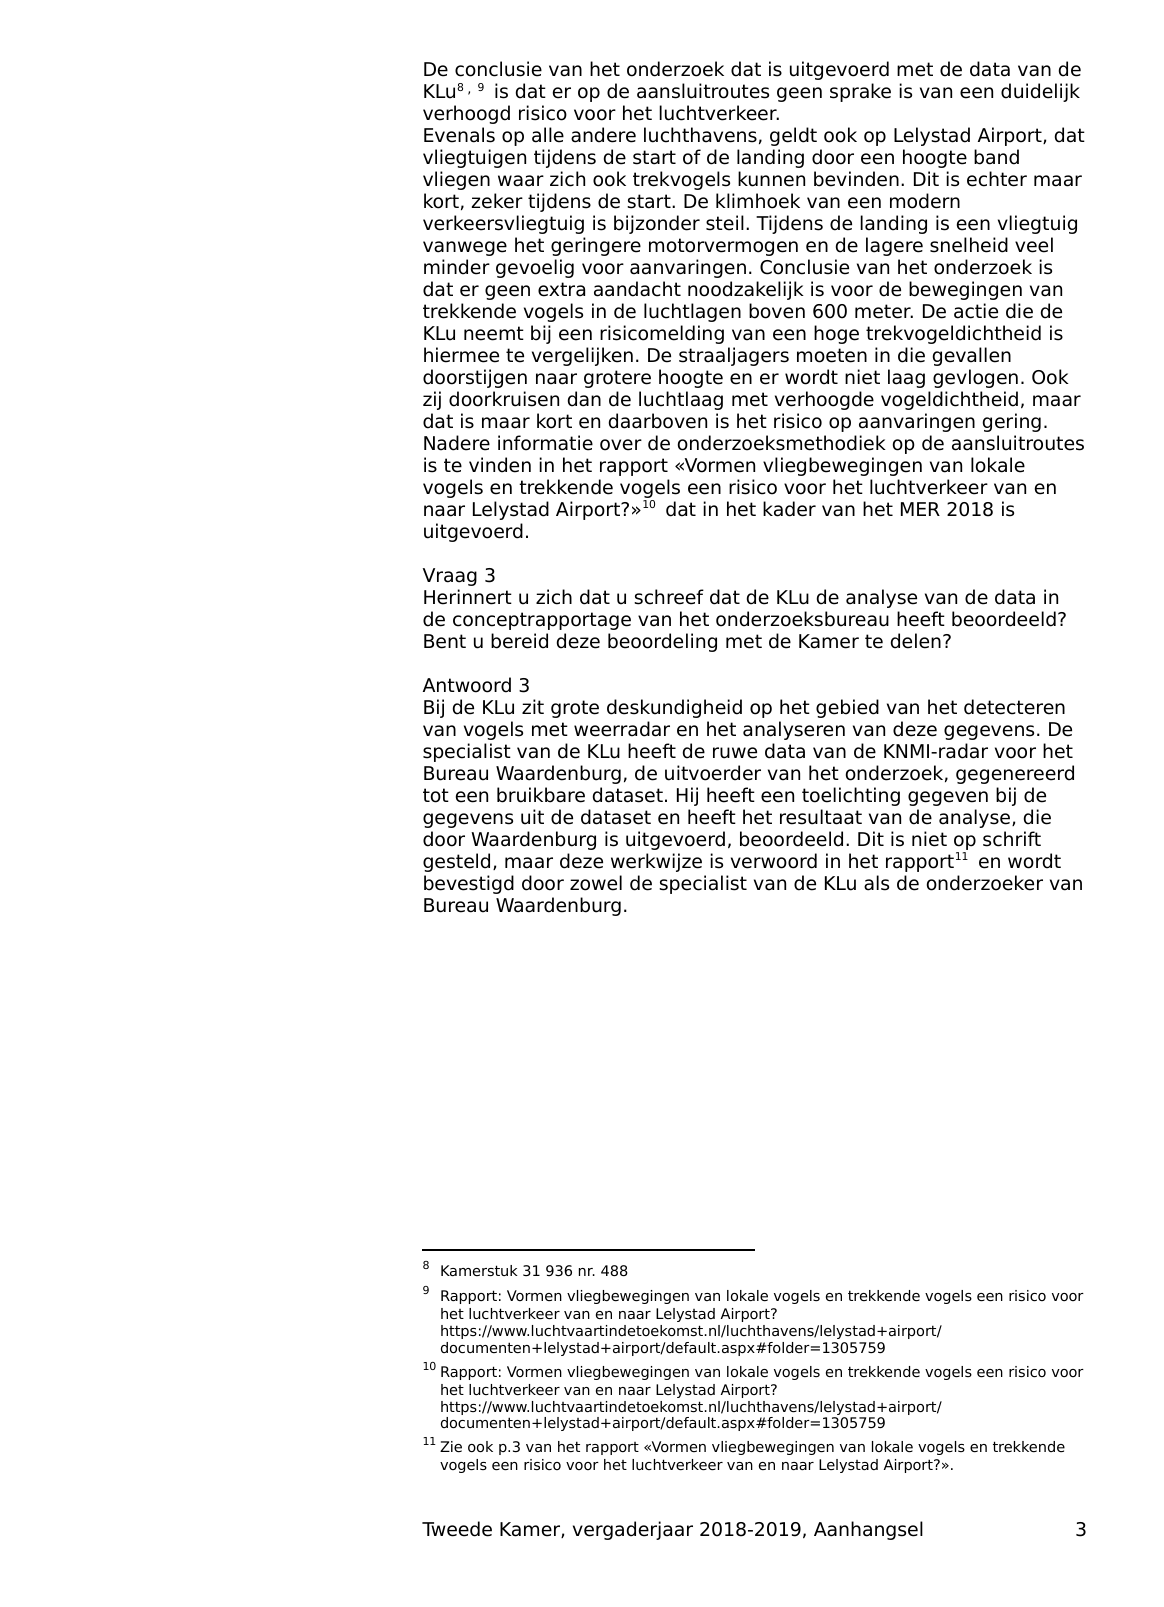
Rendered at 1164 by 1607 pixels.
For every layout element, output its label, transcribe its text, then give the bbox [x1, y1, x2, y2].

text Nadere informatie over de onderzoeksmethodiek op de aansluitroutes is te vinden in het rapport «Vormen vliegbewegingen van lokale vogels en trekkende vogels een risico voor het luchtverkeer van en naar Lelystad Airport?» dat in het kader van het MER 2018 is uitgevoerd. [422, 433, 1087, 543]
text Bij de KLu zit grote deskundigheid op het gebied van het detecteren van vogels met weerradar en het analyseren van deze gegevens. De specialist van de KLu heeft de ruwe data van de KNMI-radar voor het Bureau Waardenburg, de uitvoerder van het onderzoek, gegenereerd tot een bruikbare dataset. Hij heeft een toelichting gegeven bij de gegevens uit de dataset en heeft het resultaat van de analyse, die door Waardenburg is uitgevoerd, beoordeeld. Dit is niet op schrift gesteld, maar deze werkwijze is verwoord in het rapport en wordt bevestigd door zowel de specialist van de KLu als de onderzoeker van Bureau Waardenburg. [422, 697, 1087, 917]
text Kamerstuk 31 936 nr. 488 [422, 1259, 1087, 1281]
text Antwoord 3 [422, 675, 1087, 697]
text Rapport: Vormen vliegbewegingen van lokale vogels en trekkende vogels een risico voor het luchtverkeer van en naar Lelystad Airport? https://www.luchtvaartindetoekomst.nl/luchthavens/lelystad+airport/documenten+lelystad+airport/default.aspx#folder=1305759 [422, 1360, 1087, 1432]
text Evenals op alle andere luchthavens, geldt ook op Lelystad Airport, dat vliegtuigen tijdens de start of de landing door een hoogte band vliegen waar zich ook trekvogels kunnen bevinden. Dit is echter maar kort, zeker tijdens de start. De klimhoek van een modern verkeersvliegtuig is bijzonder steil. Tijdens de landing is een vliegtuig vanwege het geringere motorvermogen en de lagere snelheid veel minder gevoelig voor aanvaringen. Conclusie van het onderzoek is dat er geen extra aandacht noodzakelijk is voor de bewegingen van trekkende vogels in de luchtlagen boven 600 meter. De actie die de KLu neemt bij een risicomelding van een hoge trekvogeldichtheid is hiermee te vergelijken. De straaljagers moeten in die gevallen doorstijgen naar grotere hoogte en er wordt niet laag gevlogen. Ook zij doorkruisen dan de luchtlaag met verhoogde vogeldichtheid, maar dat is maar kort en daarboven is het risico op aanvaringen gering. [422, 125, 1087, 433]
text Herinnert u zich dat u schreef dat de KLu de analyse van de data in de conceptrapportage van het onderzoeksbureau heeft beoordeeld? Bent u bereid deze beoordeling met de Kamer te delen? [422, 587, 1087, 653]
text Zie ook p.3 van het rapport «Vormen vliegbewegingen van lokale vogels en trekkende vogels een risico voor het luchtverkeer van en naar Lelystad Airport?». [422, 1435, 1087, 1474]
text Met de dataset van de KNMI-radar is een beeld bepaald van de breedfront vogeltrek in het gebied tot 25 km rond de radar. Dit beeld is representatief voor de breedfront vogeltrek op de aansluitroutes omdat de breedfront vogeltrek over grote gebieden in Nederland min of meer gelijkmatig verloopt. Dat wil zeggen dat op de schaal van Nederland er in aard en omvang van de trek, slechts kleine verschillen van oost naar west te zien zijn (dwars op de trekrichting) en dat de verschillen in het verlengde van de trekrichting (NO-ZW) zelfs verwaarloosbaar zijn. Dit blijkt uit eerder verricht onderzoek. De conclusie van het onderzoek dat is uitgevoerd met de data van de KLu, is dat er op de aansluitroutes geen sprake is van een duidelijk verhoogd risico voor het luchtverkeer. [422, 59, 1087, 125]
text Rapport: Vormen vliegbewegingen van lokale vogels en trekkende vogels een risico voor het luchtverkeer van en naar Lelystad Airport? https://www.luchtvaartindetoekomst.nl/luchthavens/lelystad+airport/documenten+lelystad+airport/default.aspx#folder=1305759 [422, 1284, 1087, 1357]
text Vraag 3 [422, 565, 1087, 587]
